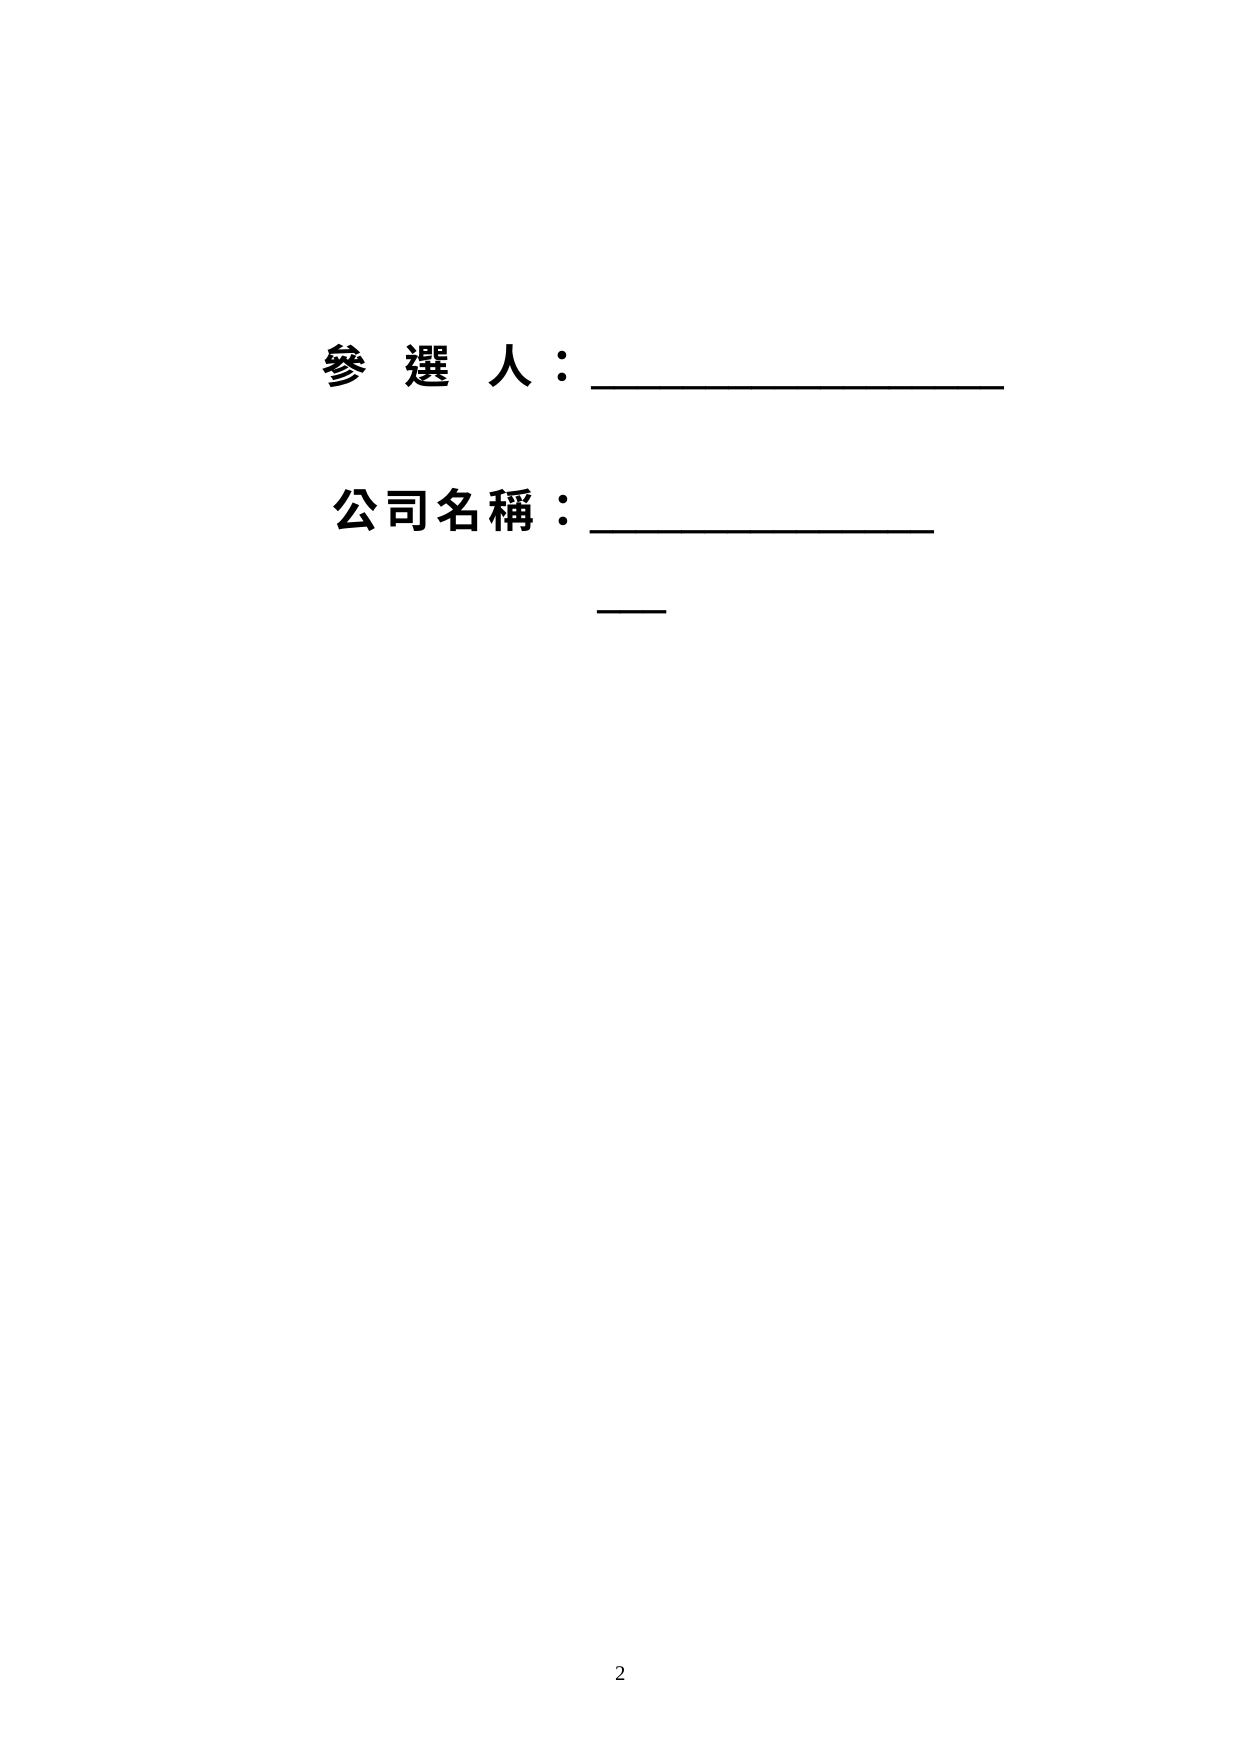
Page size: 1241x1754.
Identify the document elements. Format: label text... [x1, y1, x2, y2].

text 參 選 人：__________________ [316, 281, 1131, 406]
text 公司名稱：­­__________________ [316, 424, 945, 612]
